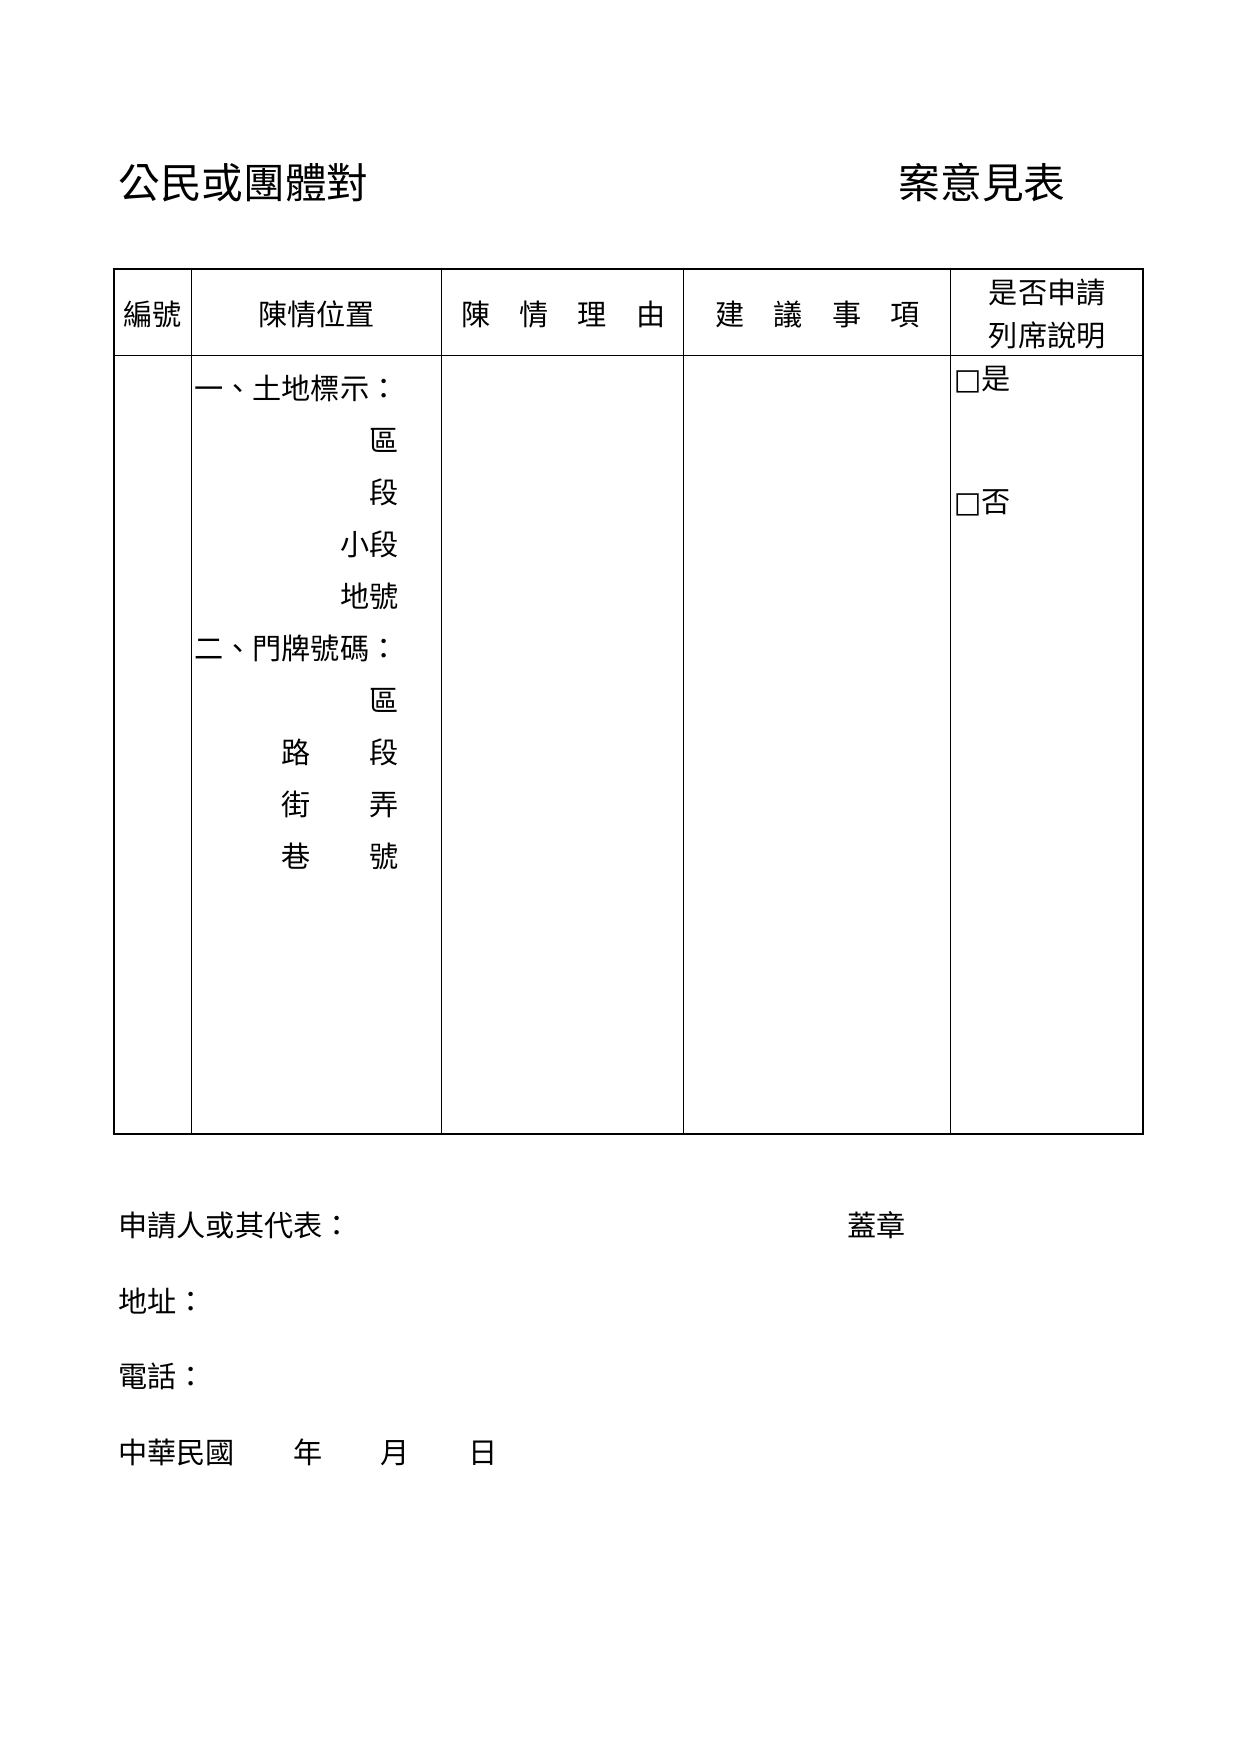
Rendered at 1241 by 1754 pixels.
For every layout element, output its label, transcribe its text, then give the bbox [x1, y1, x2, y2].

text 地址： [118, 1278, 1122, 1321]
table_header 陳情位置 [192, 270, 441, 354]
text 中華民國 年 月 日 [118, 1430, 1122, 1472]
table_cell □是 □否 [951, 356, 1142, 1133]
text 申請人或其代表： 蓋章 [118, 1202, 1122, 1245]
table_header 編號 [115, 270, 191, 354]
table_header 公民或團體對 案意見表 [115, 150, 1140, 210]
table_cell [684, 356, 950, 1133]
table_cell [115, 356, 191, 1133]
table_cell [442, 356, 683, 1133]
table_header 建 議 事 項 [684, 270, 950, 354]
table_cell 一、土地標示： 區 段 小段 地號 二、門牌號碼： 區 路 段 街 弄 巷 號 [192, 356, 441, 1133]
text 電話： [118, 1354, 1122, 1396]
table_header 是否申請 列席說明 [951, 270, 1142, 354]
table_header 陳 情 理 由 [442, 270, 683, 354]
